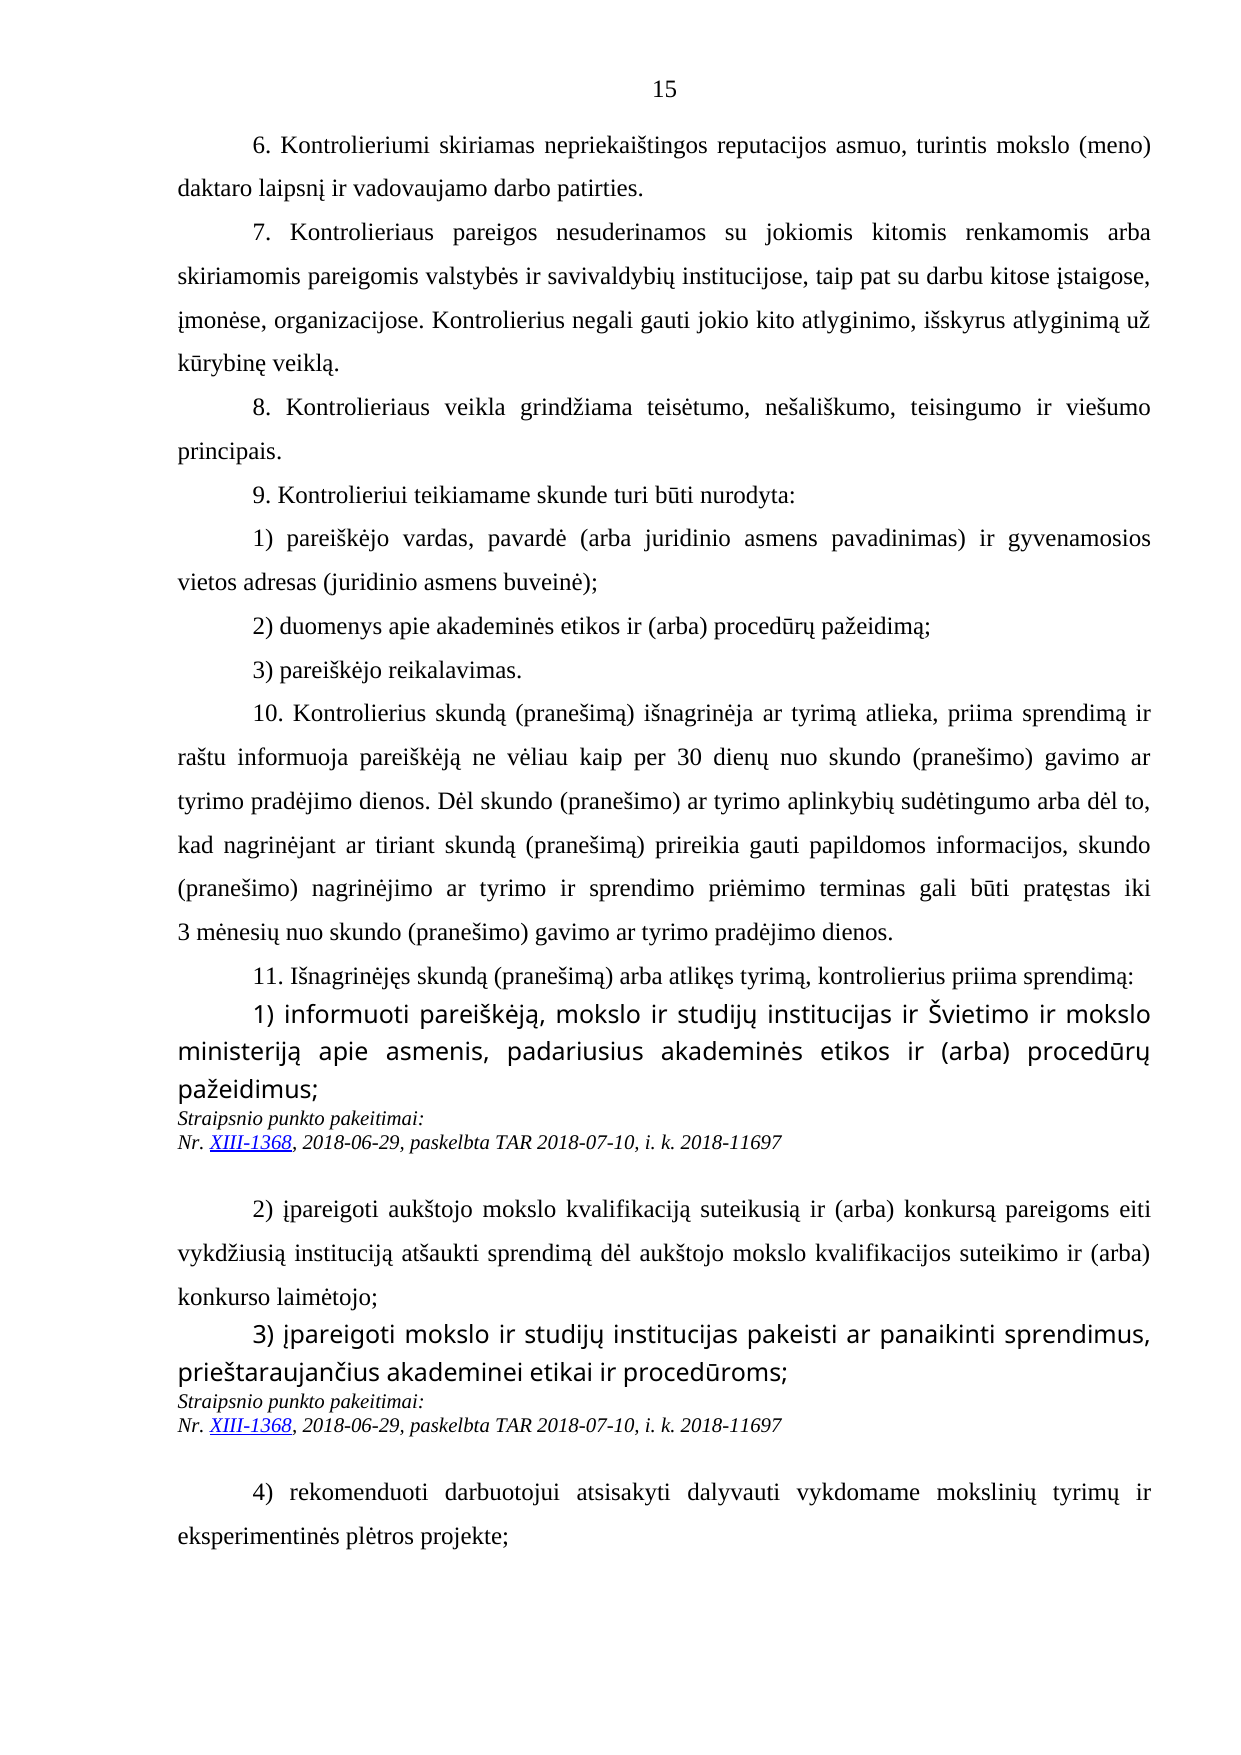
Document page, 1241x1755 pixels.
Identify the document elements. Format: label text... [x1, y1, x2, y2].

text Straipsnio punkto pakeitimai: [177, 1106, 1152, 1130]
text 10. Kontrolierius skundą (pranešimą) išnagrinėja ar tyrimą atlieka, priima sprendimą ir raštu informuoja pareiškėją ne vėliau kaip per 30 dienų nuo skundo (pranešimo) gavimo ar tyrimo pradėjimo dienos. Dėl skundo (pranešimo) ar tyrimo aplinkybių sudėtingumo arba dėl to, kad nagrinėjant ar tiriant skundą (pranešimą) prireikia gauti papildomos informacijos, skundo (pranešimo) nagrinėjimo ar tyrimo ir sprendimo priėmimo terminas gali būti pratęstas iki 3 mėnesių nuo skundo (pranešimo) gavimo ar tyrimo pradėjimo dienos. [177, 687, 1152, 949]
text 8. Kontrolieriaus veikla grindžiama teisėtumo, nešališkumo, teisingumo ir viešumo principais. [177, 381, 1152, 468]
text 2) duomenys apie akademinės etikos ir (arba) procedūrų pažeidimą; [177, 599, 1152, 643]
text 1) informuoti pareiškėją, mokslo ir studijų institucijas ir Švietimo ir mokslo ministeriją apie asmenis, padariusius akademinės etikos ir (arba) procedūrų pažeidimus; [177, 993, 1152, 1106]
text 3) pareiškėjo reikalavimas. [177, 643, 1152, 687]
text 4) rekomenduoti darbuotojui atsisakyti dalyvauti vykdomame mokslinių tyrimų ir eksperimentinės plėtros projekte; [177, 1466, 1152, 1553]
text Nr. XIII-1368, 2018-06-29, paskelbta TAR 2018-07-10, i. k. 2018-11697 [177, 1413, 1152, 1437]
text 11. Išnagrinėjęs skundą (pranešimą) arba atlikęs tyrimą, kontrolierius priima sprendimą: [177, 949, 1152, 993]
text 7. Kontrolieriaus pareigos nesuderinamos su jokiomis kitomis renkamomis arba skiriamomis pareigomis valstybės ir savivaldybių institucijose, taip pat su darbu kitose įstaigose, įmonėse, organizacijose. Kontrolierius negali gauti jokio kito atlyginimo, išskyrus atlyginimą už kūrybinę veiklą. [177, 206, 1152, 381]
text 9. Kontrolieriui teikiamame skunde turi būti nurodyta: [177, 468, 1152, 512]
text Nr. XIII-1368, 2018-06-29, paskelbta TAR 2018-07-10, i. k. 2018-11697 [177, 1130, 1152, 1154]
text 2) įpareigoti aukštojo mokslo kvalifikaciją suteikusią ir (arba) konkursą pareigoms eiti vykdžiusią instituciją atšaukti sprendimą dėl aukštojo mokslo kvalifikacijos suteikimo ir (arba) konkurso laimėtojo; [177, 1182, 1152, 1314]
text 1) pareiškėjo vardas, pavardė (arba juridinio asmens pavadinimas) ir gyvenamosios vietos adresas (juridinio asmens buveinė); [177, 512, 1152, 599]
text 3) įpareigoti mokslo ir studijų institucijas pakeisti ar panaikinti sprendimus, prieštaraujančius akademinei etikai ir procedūroms; [177, 1314, 1152, 1389]
text 6. Kontrolieriumi skiriamas nepriekaištingos reputacijos asmuo, turintis mokslo (meno) daktaro laipsnį ir vadovaujamo darbo patirties. [177, 118, 1152, 206]
text Straipsnio punkto pakeitimai: [177, 1389, 1152, 1413]
